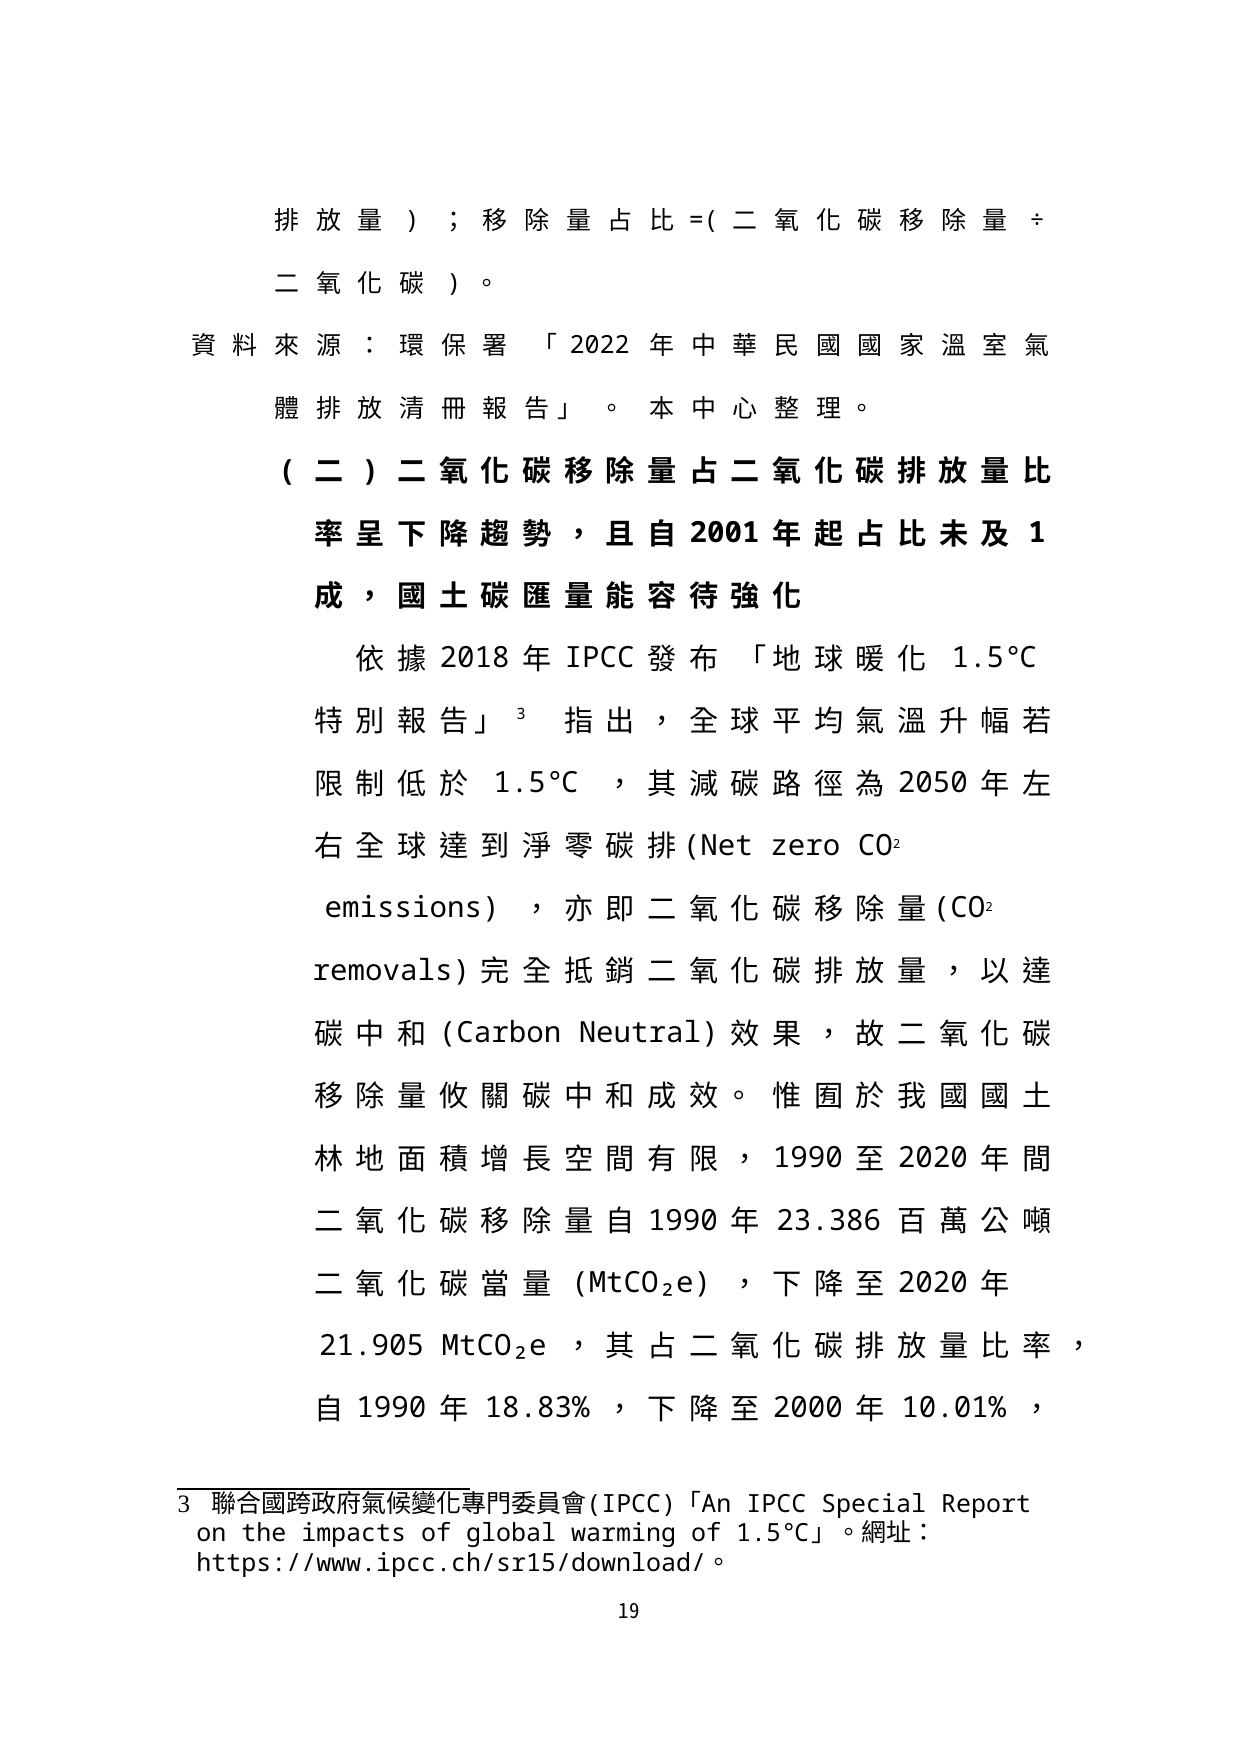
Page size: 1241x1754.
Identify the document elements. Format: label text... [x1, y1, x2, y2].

text 聯合國跨政府氣候變化專門委員會(IPCC)「An IPCC Special Report on the impacts of global warming of 1.5℃」。網址：https://www.ipcc.ch/sr15/download/。 [177, 1489, 1063, 1577]
text 排放量)；移除量占比=(二氧化碳移除量÷二氧化碳)。 [220, 177, 1058, 302]
text 資料來源：環保署「2022年中華民國國家溫室氣體排放清冊報告」。本中心整理。 [94, 302, 1058, 427]
text (二)二氧化碳移除量占二氧化碳排放量比率呈下降趨勢，且自2001年起占比未及1成，國土碳匯量能容待強化 [242, 427, 1058, 615]
text 依據2018年IPCC發布「地球暖化1.5℃特別報告」指出，全球平均氣溫升幅若限制低於1.5℃，其減碳路徑為2050年左右全球達到淨零碳排(Net zero CO2 emissions)，亦即二氧化碳移除量(CO2 removals)完全抵銷二氧化碳排放量，以達碳中和(Carbon Neutral)效果，故二氧化碳移除量攸關碳中和成效。惟囿於我國國土林地面積增長空間有限，1990至2020年間二氧化碳移除量自1990年23.386百萬公噸二氧化碳當量(MtCO₂e)，下降至2020年21.905 MtCO₂e，其占二氧化碳排放量比率，自1990年18.83%，下降至2000年10.01%，且自2001年起占比未及1成，2020年僅占8.06%(詳表1)。爰藉由土地利用、土地利用變化及林業(Land use，land-use change，and forestry，LULUCF)以移除二氧化碳之國土碳匯量能容待強化。 [271, 615, 1058, 1427]
